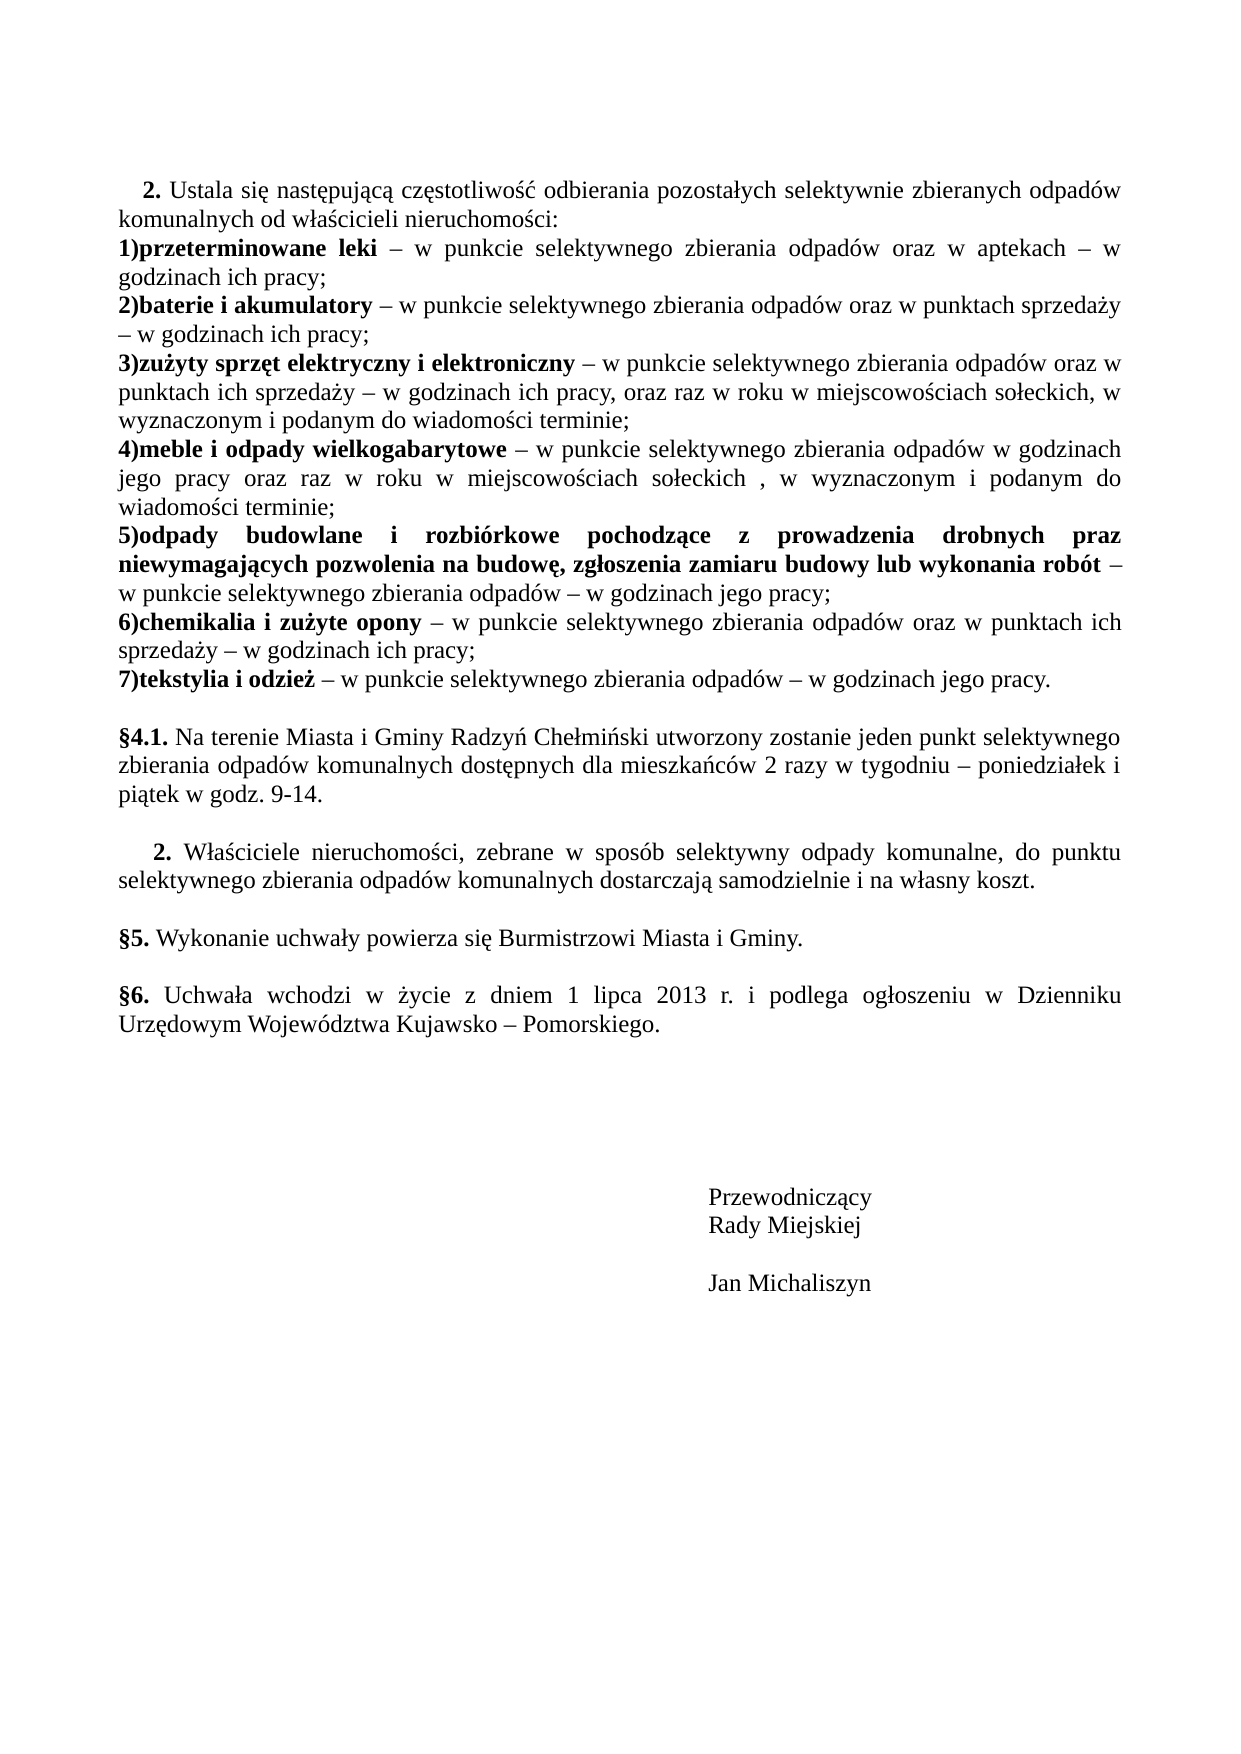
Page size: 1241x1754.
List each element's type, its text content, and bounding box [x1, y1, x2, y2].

text 2. Ustala się następującą częstotliwość odbierania pozostałych selektywnie zbieranych odpadów komunalnych od właścicieli nieruchomości: [118, 176, 1122, 233]
text Przewodniczący [634, 1182, 1122, 1211]
list tekstylia i odzież – w punkcie selektywnego zbierania odpadów – w godzinach jego pracy. [118, 664, 1122, 693]
text §6. Uchwała wchodzi w życie z dniem 1 lipca 2013 r. i podlega ogłoszeniu w Dzienniku Urzędowym Województwa Kujawsko – Pomorskiego. [118, 981, 1122, 1038]
list chemikalia i zużyte opony – w punkcie selektywnego zbierania odpadów oraz w punktach ich sprzedaży – w godzinach ich pracy; [118, 607, 1122, 664]
list przeterminowane leki – w punkcie selektywnego zbierania odpadów oraz w aptekach – w godzinach ich pracy; [118, 233, 1122, 291]
list meble i odpady wielkogabarytowe – w punkcie selektywnego zbierania odpadów w godzinach jego pracy oraz raz w roku w miejscowościach sołeckich , w wyznaczonym i podanym do wiadomości terminie; [118, 434, 1122, 521]
text Jan Michaliszyn [634, 1268, 1122, 1297]
text §5. Wykonanie uchwały powierza się Burmistrzowi Miasta i Gminy. [118, 923, 1122, 952]
text 2. Właściciele nieruchomości, zebrane w sposób selektywny odpady komunalne, do punktu selektywnego zbierania odpadów komunalnych dostarczają samodzielnie i na własny koszt. [118, 837, 1122, 894]
list baterie i akumulatory – w punkcie selektywnego zbierania odpadów oraz w punktach sprzedaży – w godzinach ich pracy; [118, 291, 1122, 348]
text Rady Miejskiej [634, 1211, 1122, 1239]
list odpady budowlane i rozbiórkowe pochodzące z prowadzenia drobnych praz niewymagających pozwolenia na budowę, zgłoszenia zamiaru budowy lub wykonania robót – w punkcie selektywnego zbierania odpadów – w godzinach jego pracy; [118, 521, 1122, 607]
list zużyty sprzęt elektryczny i elektroniczny – w punkcie selektywnego zbierania odpadów oraz w punktach ich sprzedaży – w godzinach ich pracy, oraz raz w roku w miejscowościach sołeckich, w wyznaczonym i podanym do wiadomości terminie; [118, 348, 1122, 434]
text §4.1. Na terenie Miasta i Gminy Radzyń Chełmiński utworzony zostanie jeden punkt selektywnego zbierania odpadów komunalnych dostępnych dla mieszkańców 2 razy w tygodniu – poniedziałek i piątek w godz. 9-14. [118, 722, 1122, 808]
